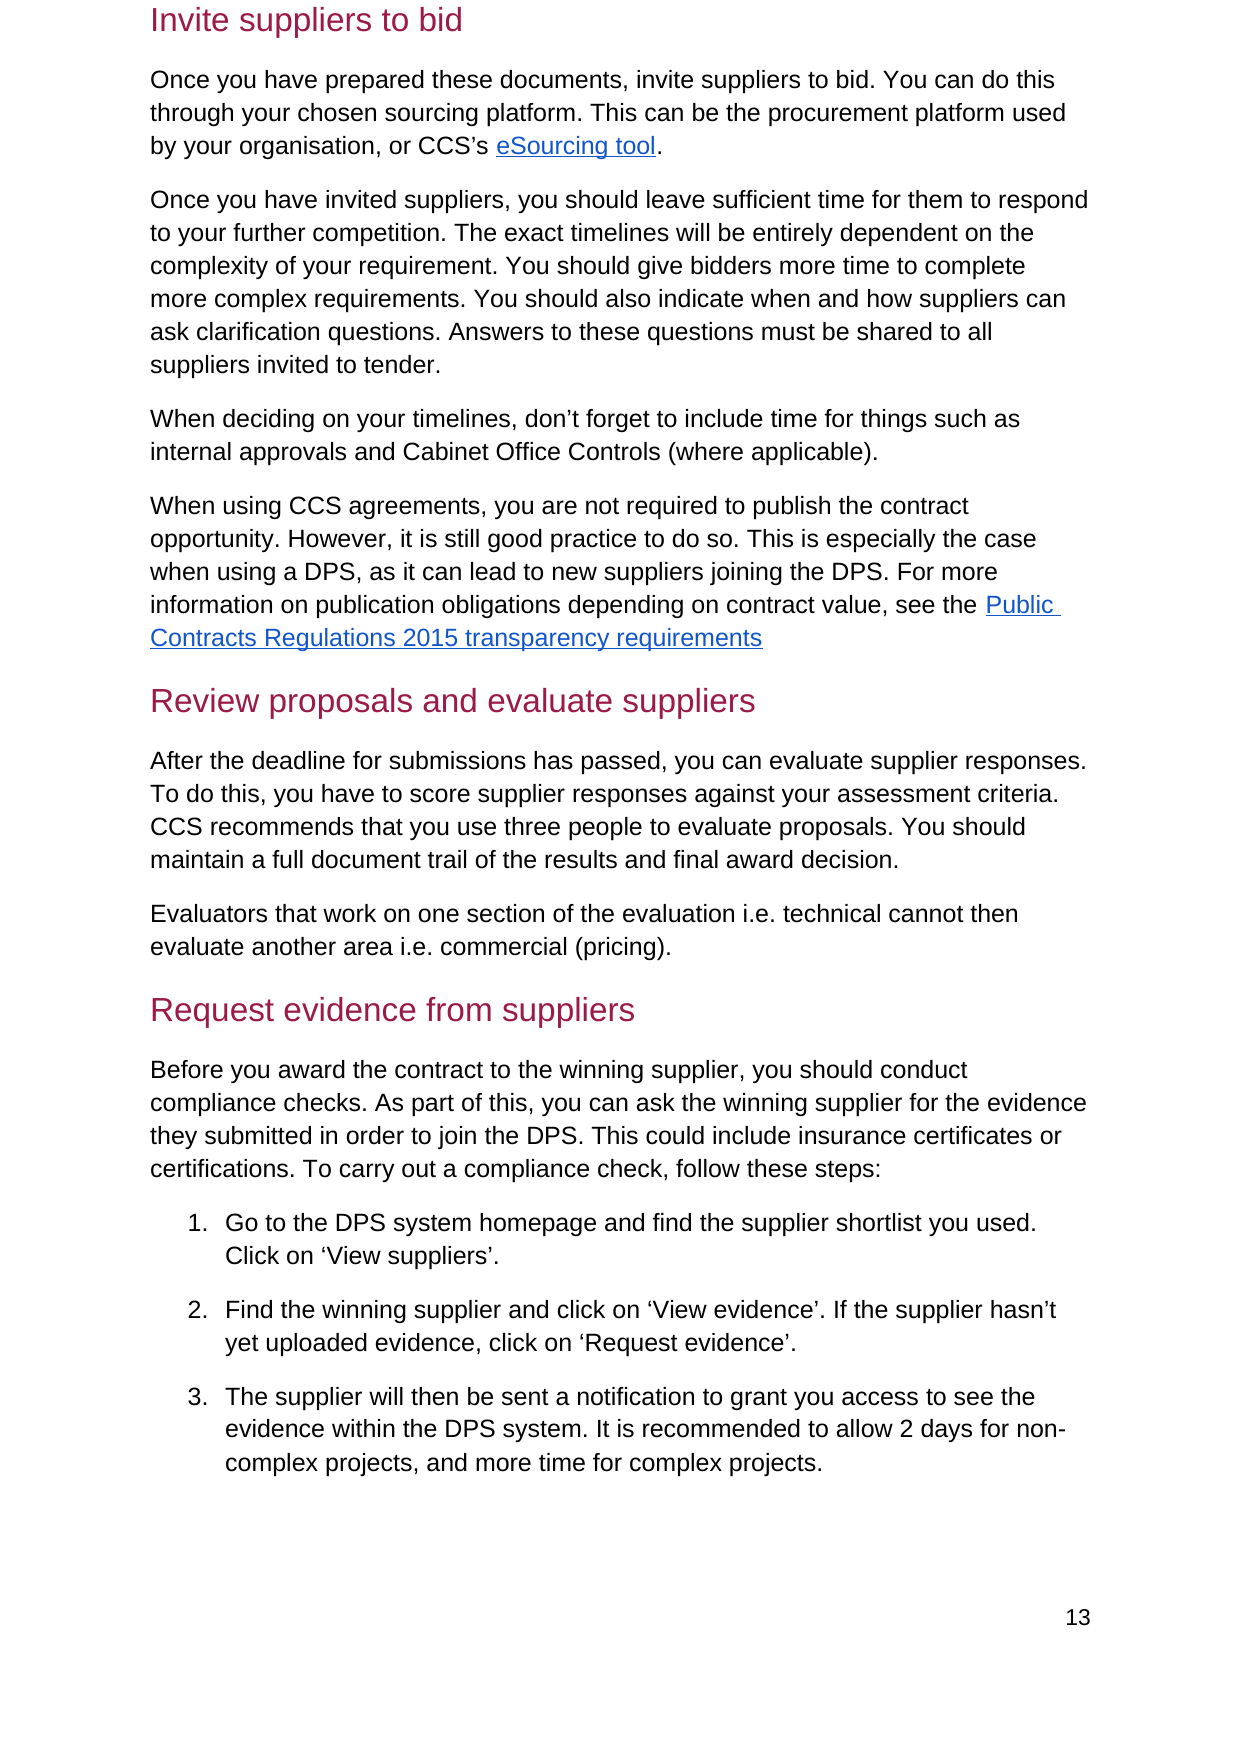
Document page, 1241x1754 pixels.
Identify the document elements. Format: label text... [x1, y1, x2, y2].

text Evaluators that work on one section of the evaluation i.e. technical cannot then evaluate another area i.e. commercial (pricing). [150, 899, 1091, 961]
list Go to the DPS system homepage and find the supplier shortlist you used. Click on ‘View suppliers’. [187, 1208, 1091, 1269]
text Once you have prepared these documents, invite suppliers to bid. You can do this through your chosen sourcing platform. This can be the procurement platform used by your organisation, or CCS’s eSourcing tool. [150, 65, 1091, 160]
text When using CCS agreements, you are not required to publish the contract opportunity. However, it is still good practice to do so. This is especially the case when using a DPS, as it can lead to new suppliers joining the DPS. For more information on publication obligations depending on contract value, see the Public Contracts Regulations 2015 transparency requirements [150, 491, 1091, 652]
subtitle Review proposals and evaluate suppliers [150, 681, 1091, 719]
subtitle Request evidence from suppliers [150, 990, 1091, 1028]
text When deciding on your timelines, don’t forget to include time for things such as internal approvals and Cabinet Office Controls (where applicable). [150, 404, 1091, 466]
subtitle Invite suppliers to bid [150, 0, 1091, 38]
text Before you award the contract to the winning supplier, you should conduct compliance checks. As part of this, you can ask the winning supplier for the evidence they submitted in order to join the DPS. This could include insurance certificates or certifications. To carry out a compliance check, follow these steps: [150, 1055, 1091, 1183]
text Once you have invited suppliers, you should leave sufficient time for them to respond to your further competition. The exact timelines will be entirely dependent on the complexity of your requirement. You should give bidders more time to complete more complex requirements. You should also indicate when and how suppliers can ask clarification questions. Answers to these questions must be shared to all suppliers invited to tender. [150, 185, 1091, 379]
list The supplier will then be sent a notification to grant you access to see the evidence within the DPS system. It is recommended to allow 2 days for non-complex projects, and more time for complex projects. [187, 1381, 1091, 1476]
list Find the winning supplier and click on ‘View evidence’. If the supplier hasn’t yet uploaded evidence, click on ‘Request evidence’. [187, 1294, 1091, 1356]
text After the deadline for submissions has passed, you can evaluate supplier responses. To do this, you have to score supplier responses against your assessment criteria. CCS recommends that you use three people to evaluate proposals. You should maintain a full document trail of the results and final award decision. [150, 746, 1091, 874]
